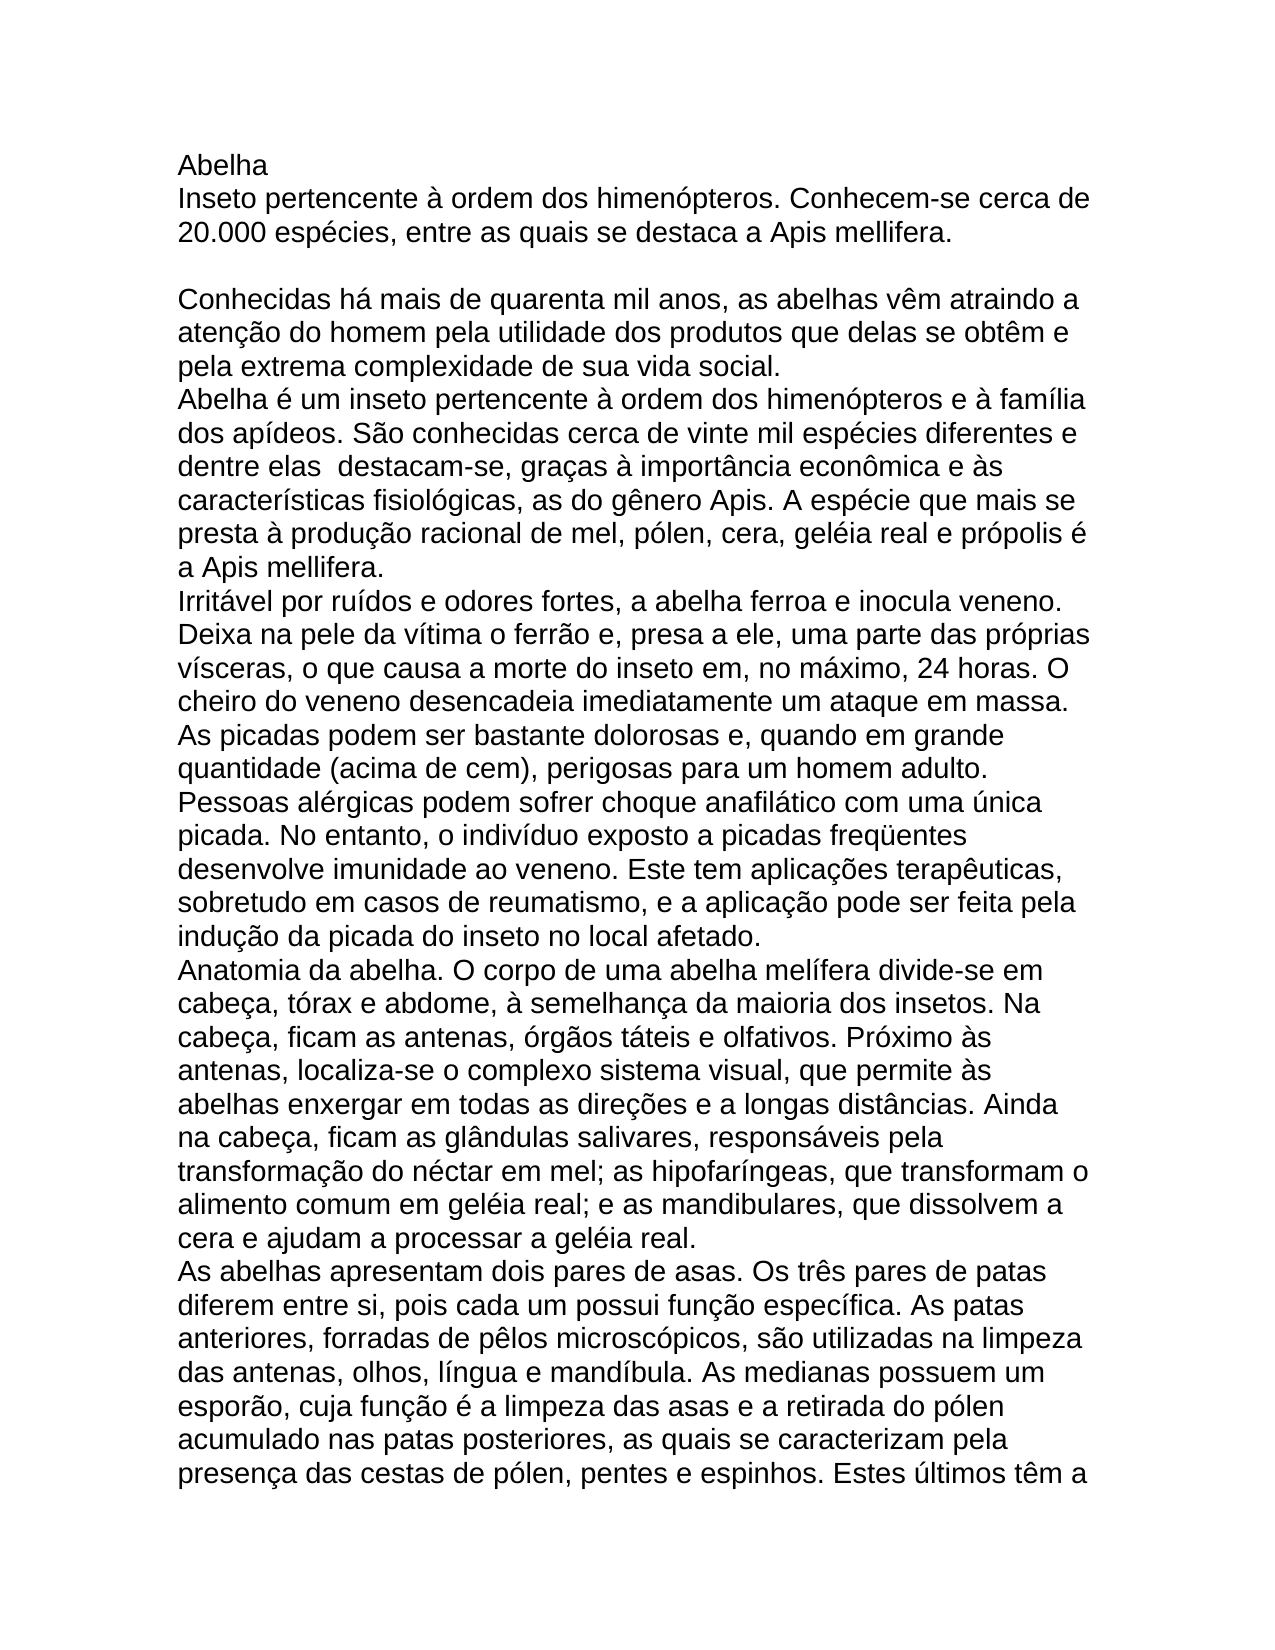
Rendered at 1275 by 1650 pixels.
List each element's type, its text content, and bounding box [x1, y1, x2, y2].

text Abelha é um inseto pertencente à ordem dos himenópteros e à família dos apídeos. São conhecidas cerca de vinte mil espécies diferentes e dentre elas destacam-se, graças à importância econômica e às características fisiológicas, as do gênero Apis. A espécie que mais se presta à produção racional de mel, pólen, cera, geléia real e própolis é a Apis mellifera. [177, 382, 1098, 584]
text Abelha [177, 148, 1098, 181]
text Irritável por ruídos e odores fortes, a abelha ferroa e inocula veneno. Deixa na pele da vítima o ferrão e, presa a ele, uma parte das próprias vísceras, o que causa a morte do inseto em, no máximo, 24 horas. O cheiro do veneno desencadeia imediatamente um ataque em massa. As picadas podem ser bastante dolorosas e, quando em grande quantidade (acima de cem), perigosas para um homem adulto. Pessoas alérgicas podem sofrer choque anafilático com uma única picada. No entanto, o indivíduo exposto a picadas freqüentes desenvolve imunidade ao veneno. Este tem aplicações terapêuticas, sobretudo em casos de reumatismo, e a aplicação pode ser feita pela indução da picada do inseto no local afetado. [177, 584, 1098, 953]
text Anatomia da abelha. O corpo de uma abelha melífera divide-se em cabeça, tórax e abdome, à semelhança da maioria dos insetos. Na cabeça, ficam as antenas, órgãos táteis e olfativos. Próximo às antenas, localiza-se o complexo sistema visual, que permite às abelhas enxergar em todas as direções e a longas distâncias. Ainda na cabeça, ficam as glândulas salivares, responsáveis pela transformação do néctar em mel; as hipofaríngeas, que transformam o alimento comum em geléia real; e as mandibulares, que dissolvem a cera e ajudam a processar a geléia real. [177, 953, 1098, 1254]
text Inseto pertencente à ordem dos himenópteros. Conhecem-se cerca de 20.000 espécies, entre as quais se destaca a Apis mellifera. [177, 181, 1098, 248]
text Conhecidas há mais de quarenta mil anos, as abelhas vêm atraindo a atenção do homem pela utilidade dos produtos que delas se obtêm e pela extrema complexidade de sua vida social. [177, 282, 1098, 382]
text As abelhas apresentam dois pares de asas. Os três pares de patas diferem entre si, pois cada um possui função específica. As patas anteriores, forradas de pêlos microscópicos, são utilizadas na limpeza das antenas, olhos, língua e mandíbula. As medianas possuem um esporão, cuja função é a limpeza das asas e a retirada do pólen acumulado nas patas posteriores, as quais se caracterizam pela presença das cestas de pólen, pentes e espinhos. Estes últimos têm a [177, 1254, 1098, 1489]
